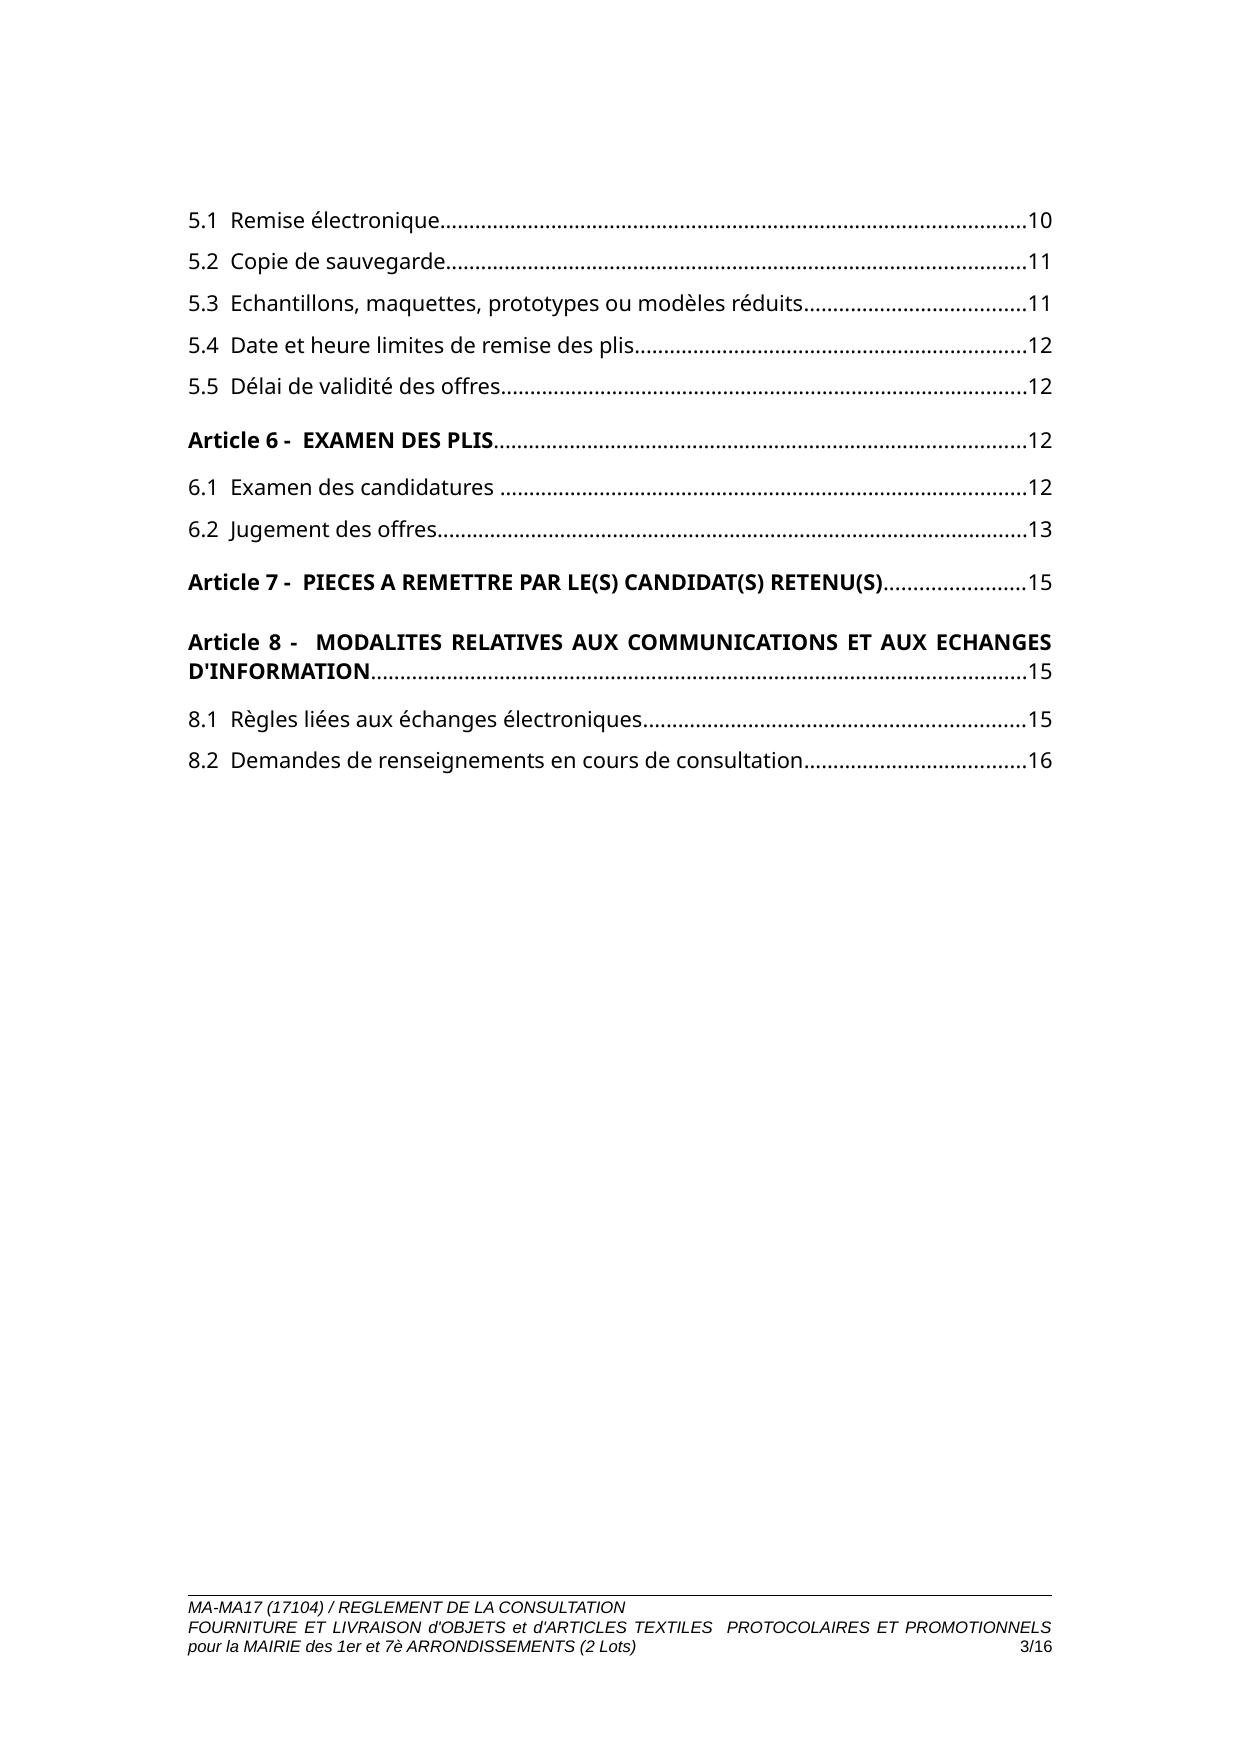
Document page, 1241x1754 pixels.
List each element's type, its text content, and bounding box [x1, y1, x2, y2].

text 5.2 Copie de sauvegarde 11 [188, 246, 1052, 276]
text 8.1 Règles liées aux échanges électroniques 15 [188, 704, 1052, 734]
text Article 8 - MODALITES RELATIVES AUX COMMUNICATIONS ET AUX ECHANGES D'INFORMATION 15 [188, 627, 1052, 686]
text 5.5 Délai de validité des offres 12 [188, 371, 1052, 401]
text 6.2 Jugement des offres 13 [188, 514, 1052, 544]
text 6.1 Examen des candidatures 12 [188, 472, 1052, 502]
text Article 6 - EXAMEN DES PLIS 12 [188, 425, 1052, 454]
text 5.1 Remise électronique 10 [188, 204, 1052, 234]
text 5.3 Echantillons, maquettes, prototypes ou modèles réduits 11 [188, 288, 1052, 318]
text Article 7 - PIECES A REMETTRE PAR LE(S) CANDIDAT(S) RETENU(S) 15 [188, 567, 1052, 597]
text 8.2 Demandes de renseignements en cours de consultation 16 [188, 746, 1052, 775]
text 5.4 Date et heure limites de remise des plis 12 [188, 329, 1052, 359]
